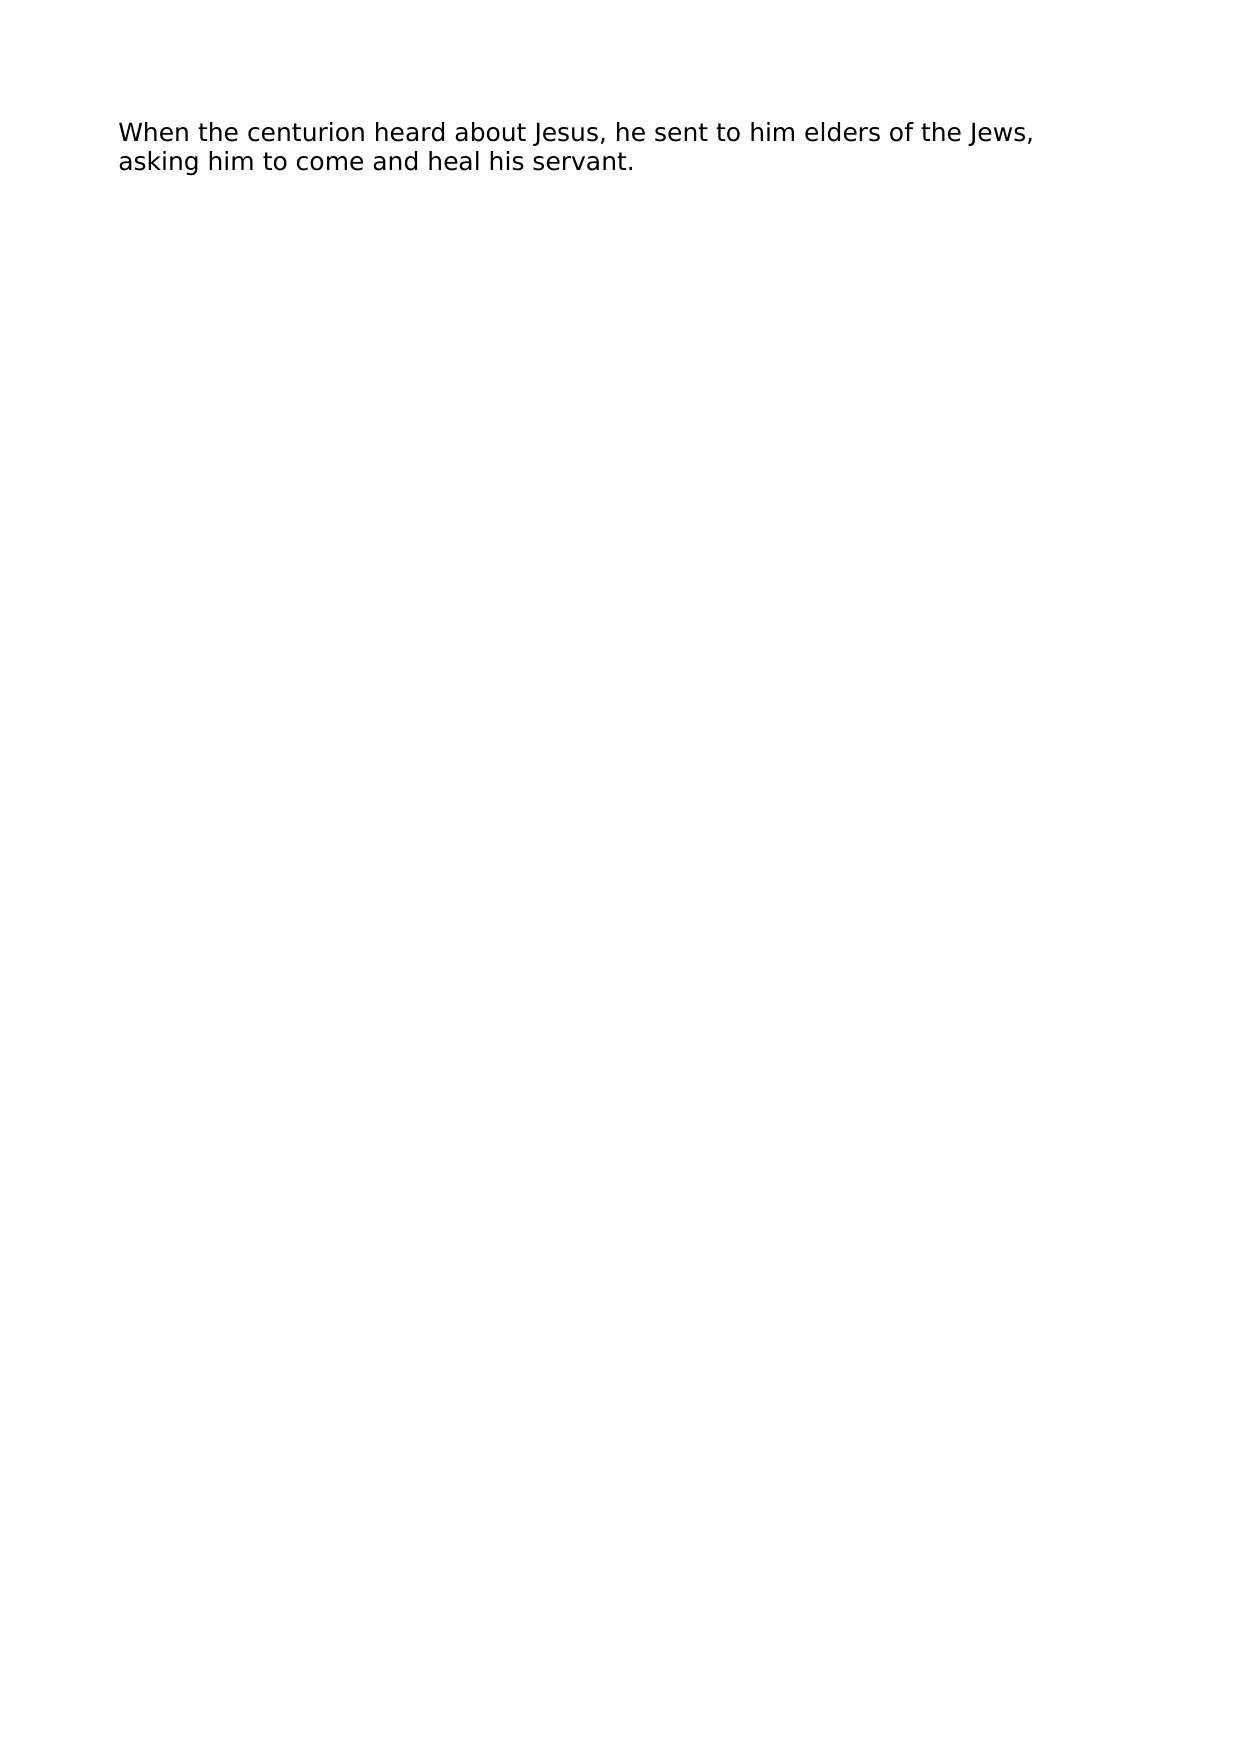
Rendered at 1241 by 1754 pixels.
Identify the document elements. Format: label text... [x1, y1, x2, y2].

text When the centurion heard about Jesus, he sent to him elders of the Jews, asking him to come and heal his servant. [118, 118, 1122, 176]
